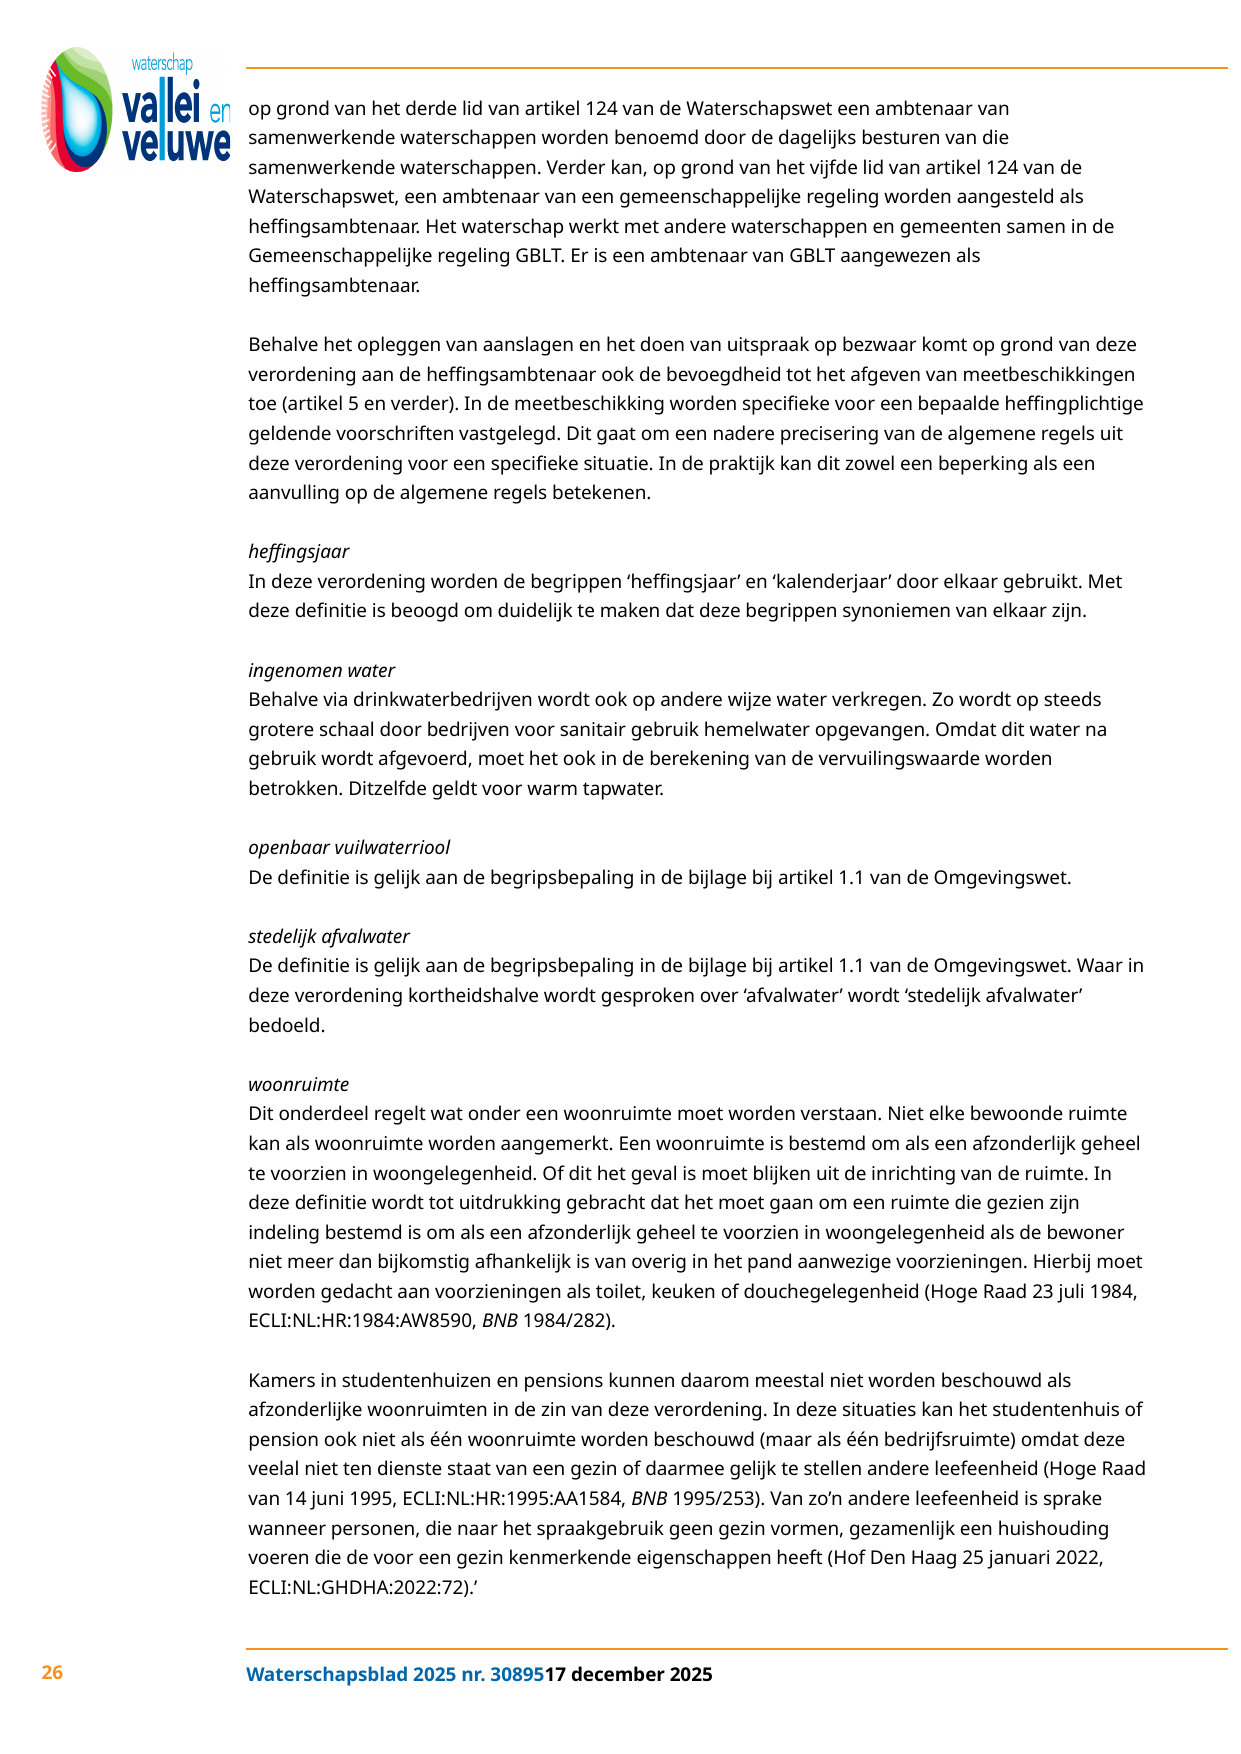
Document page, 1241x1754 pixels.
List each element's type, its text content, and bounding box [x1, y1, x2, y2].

text In deze verordening worden de begrippen ‘heffingsjaar’ en ‘kalenderjaar’ door elkaar gebruikt. Met deze definitie is beoogd om duidelijk te maken dat deze begrippen synoniemen van elkaar zijn. [248, 568, 1152, 623]
text op grond van het derde lid van artikel 124 van de Waterschapswet een ambtenaar van samenwerkende waterschappen worden benoemd door de dagelijks besturen van die samenwerkende waterschappen. Verder kan, op grond van het vijfde lid van artikel 124 van de Waterschapswet, een ambtenaar van een gemeenschappelijke regeling worden aangesteld als heffingsambtenaar. Het waterschap werkt met andere waterschappen en gemeenten samen in de Gemeenschappelijke regeling GBLT. Er is een ambtenaar van GBLT aangewezen als heffingsambtenaar. [248, 95, 1152, 298]
text stedelijk afvalwater [248, 923, 1152, 949]
text heffingsjaar [248, 538, 1152, 564]
text woonruimte [248, 1071, 1152, 1097]
text Dit onderdeel regelt wat onder een woonruimte moet worden verstaan. Niet elke bewoonde ruimte kan als woonruimte worden aangemerkt. Een woonruimte is bestemd om als een afzonderlijk geheel te voorzien in woongelegenheid. Of dit het geval is moet blijken uit de inrichting van de ruimte. In deze definitie wordt tot uitdrukking gebracht dat het moet gaan om een ruimte die gezien zijn indeling bestemd is om als een afzonderlijk geheel te voorzien in woongelegenheid als de bewoner niet meer dan bijkomstig afhankelijk is van overig in het pand aanwezige voorzieningen. Hierbij moet worden gedacht aan voorzieningen als toilet, keuken of douchegelegenheid (Hoge Raad 23 juli 1984, ECLI:NL:HR:1984:AW8590, BNB 1984/282). [248, 1101, 1152, 1333]
text De definitie is gelijk aan de begripsbepaling in de bijlage bij artikel 1.1 van de Omgevingswet. [248, 864, 1152, 890]
picture [41, 47, 231, 172]
text Kamers in studentenhuizen en pensions kunnen daarom meestal niet worden beschouwd als afzonderlijke woonruimten in de zin van deze verordening. In deze situaties kan het studentenhuis of pension ook niet als één woonruimte worden beschouwd (maar als één bedrijfsruimte) omdat deze veelal niet ten dienste staat van een gezin of daarmee gelijk te stellen andere leefeenheid (Hoge Raad van 14 juni 1995, ECLI:NL:HR:1995:AA1584, BNB 1995/253). Van zo’n andere leefeenheid is sprake wanneer personen, die naar het spraakgebruik geen gezin vormen, gezamenlijk een huishouding voeren die de voor een gezin kenmerkende eigenschappen heeft (Hof Den Haag 25 januari 2022, ECLI:NL:GHDHA:2022:72).’ [248, 1367, 1152, 1600]
text openbaar vuilwaterriool [248, 834, 1152, 860]
text De definitie is gelijk aan de begripsbepaling in de bijlage bij artikel 1.1 van de Omgevingswet. Waar in deze verordening kortheidshalve wordt gesproken over ‘afvalwater’ wordt ‘stedelijk afvalwater’ bedoeld. [248, 953, 1152, 1038]
text ingenomen water [248, 657, 1152, 683]
text Behalve via drinkwaterbedrijven wordt ook op andere wijze water verkregen. Zo wordt op steeds grotere schaal door bedrijven voor sanitair gebruik hemelwater opgevangen. Omdat dit water na gebruik wordt afgevoerd, moet het ook in de berekening van de vervuilingswaarde worden betrokken. Ditzelfde geldt voor warm tapwater. [248, 686, 1152, 801]
text Behalve het opleggen van aanslagen en het doen van uitspraak op bezwaar komt op grond van deze verordening aan de heffingsambtenaar ook de bevoegdheid tot het afgeven van meetbeschikkingen toe (artikel 5 en verder). In de meetbeschikking worden specifieke voor een bepaalde heffingplichtige geldende voorschriften vastgelegd. Dit gaat om een nadere precisering van de algemene regels uit deze verordening voor een specifieke situatie. In de praktijk kan dit zowel een beperking als een aanvulling op de algemene regels betekenen. [248, 331, 1152, 505]
